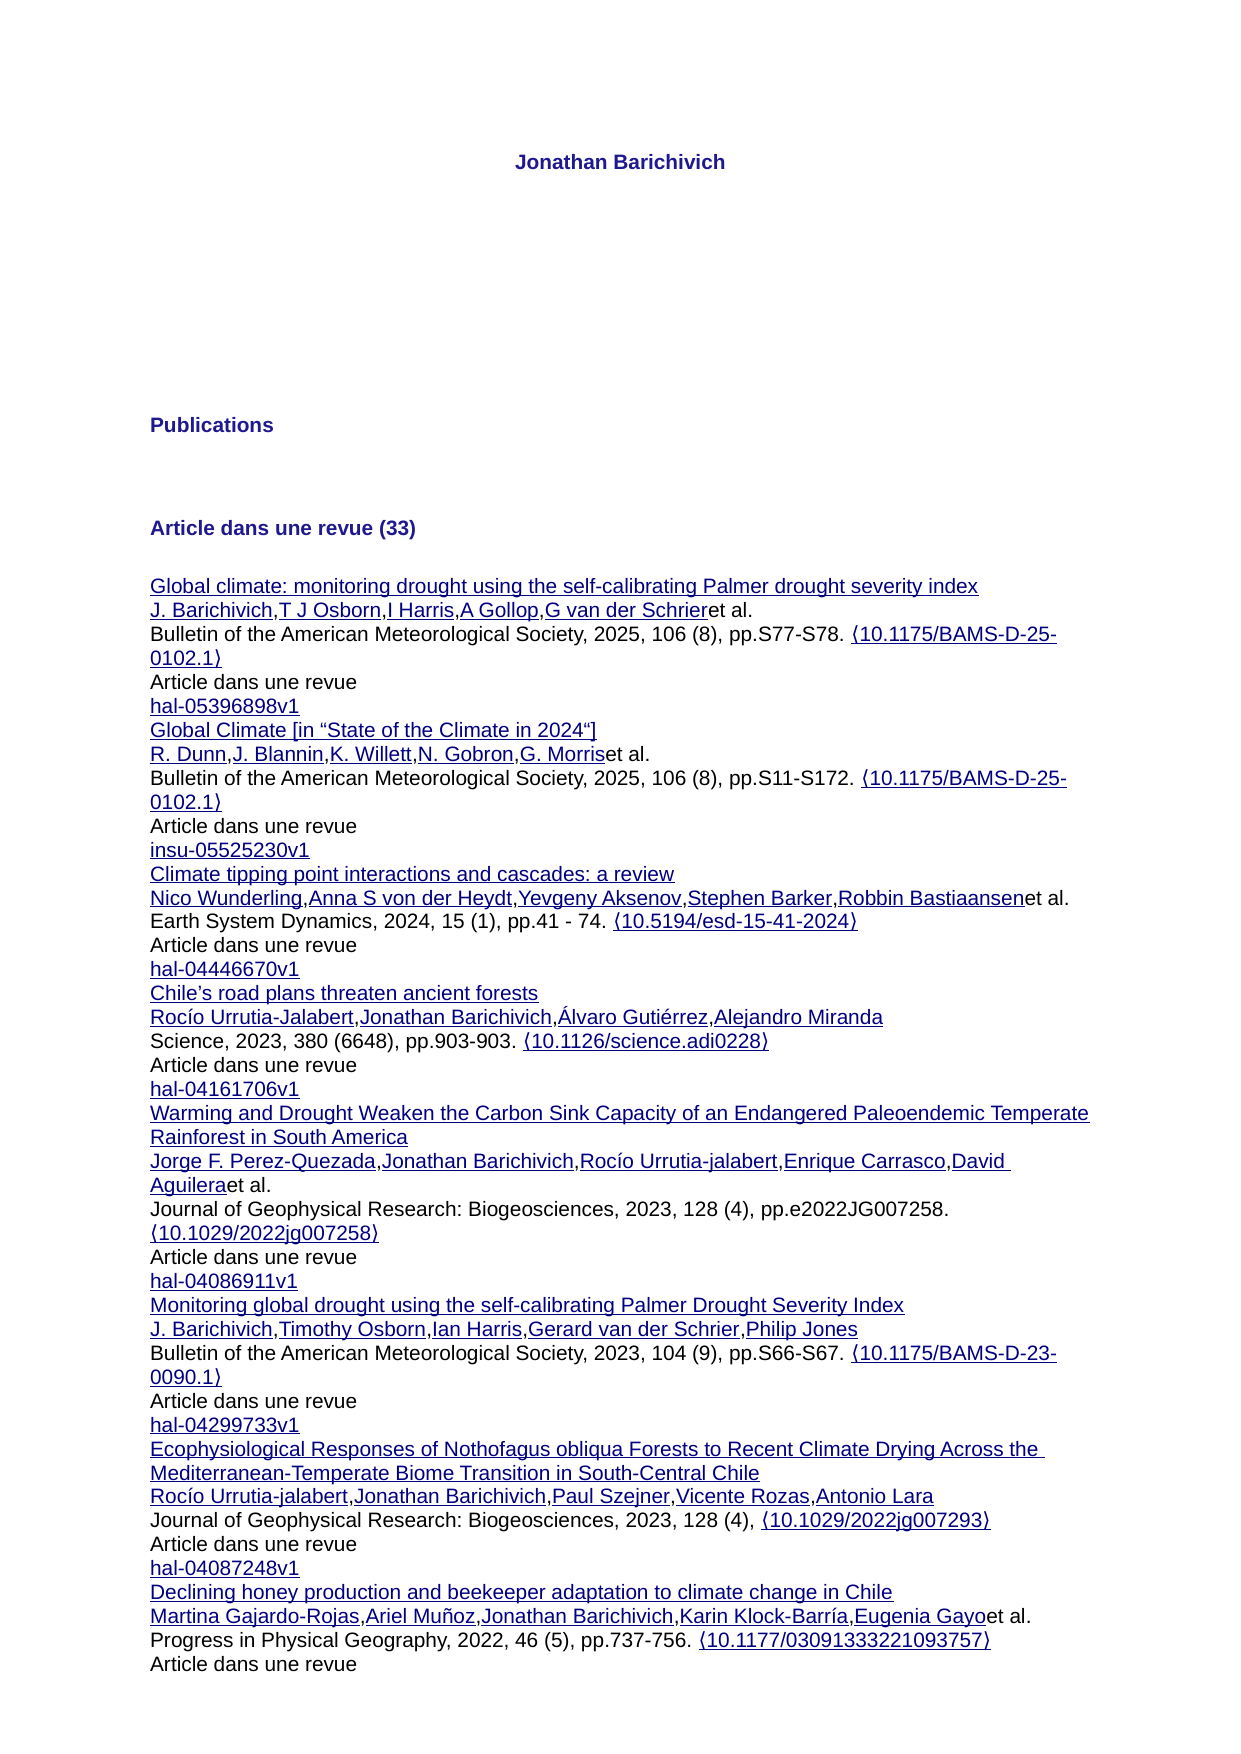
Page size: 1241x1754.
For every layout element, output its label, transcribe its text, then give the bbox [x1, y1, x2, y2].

table_cell Monitoring global drought using the self-calibrating Palmer Drought Severity Index J. Barichivich,Timothy Osborn,Ian Harris,Gerard van der Schrier,Philip Jones Bulletin of the American Meteorological Society, 2023, 104 (9), pp.S66-S67. ⟨10.1175/BAMS-D-23-0090.1⟩ Article dans une revue hal-04299733v1 [150, 1293, 1090, 1436]
subtitle Jonathan Barichivich [150, 150, 1090, 174]
table_cell Chile’s road plans threaten ancient forests Rocío Urrutia-Jalabert,Jonathan Barichivich,Álvaro Gutiérrez,Alejandro Miranda Science, 2023, 380 (6648), pp.903-903. ⟨10.1126/science.adi0228⟩ Article dans une revue hal-04161706v1 [150, 981, 1090, 1101]
table_cell Global Climate [in “State of the Climate in 2024“] R. Dunn,J. Blannin,K. Willett,N. Gobron,G. Morriset al. Bulletin of the American Meteorological Society, 2025, 106 (8), pp.S11-S172. ⟨10.1175/BAMS-D-25-0102.1⟩ Article dans une revue insu-05525230v1 [150, 718, 1090, 861]
table_header Global climate: monitoring drought using the self-calibrating Palmer drought severity index J. Barichivich,T J Osborn,I Harris,A Gollop,G van der Schrieret al. Bulletin of the American Meteorological Society, 2025, 106 (8), pp.S77-S78. ⟨10.1175/BAMS-D-25-0102.1⟩ Article dans une revue hal-05396898v1 [150, 574, 1090, 718]
subtitle Article dans une revue (33) [150, 516, 1090, 539]
subtitle Publications [150, 412, 1090, 436]
table_cell Climate tipping point interactions and cascades: a review Nico Wunderling,Anna S von der Heydt,Yevgeny Aksenov,Stephen Barker,Robbin Bastiaansenet al. Earth System Dynamics, 2024, 15 (1), pp.41 - 74. ⟨10.5194/esd-15-41-2024⟩ Article dans une revue hal-04446670v1 [150, 861, 1090, 981]
table_cell Ecophysiological Responses of Nothofagus obliqua Forests to Recent Climate Drying Across the Mediterranean‐Temperate Biome Transition in South‐Central Chile Rocío Urrutia‐jalabert,Jonathan Barichivich,Paul Szejner,Vicente Rozas,Antonio Lara Journal of Geophysical Research: Biogeosciences, 2023, 128 (4), ⟨10.1029/2022jg007293⟩ Article dans une revue hal-04087248v1 [150, 1436, 1090, 1580]
table_cell Rainforest in South America Jorge F. Perez-Quezada,Jonathan Barichivich,Rocío Urrutia‐jalabert,Enrique Carrasco,David Aguileraet al. Journal of Geophysical Research: Biogeosciences, 2023, 128 (4), pp.e2022JG007258. ⟨10.1029/2022jg007258⟩ Article dans une revue hal-04086911v1 [150, 1123, 1090, 1293]
table_cell Declining honey production and beekeeper adaptation to climate change in Chile Martina Gajardo-Rojas,Ariel Muñoz,Jonathan Barichivich,Karin Klock-Barría,Eugenia Gayoet al. Progress in Physical Geography, 2022, 46 (5), pp.737-756. ⟨10.1177/03091333221093757⟩ Article dans une revue [150, 1580, 1090, 1676]
table_cell Warming and Drought Weaken the Carbon Sink Capacity of an Endangered Paleoendemic Temperate [150, 1101, 1090, 1122]
